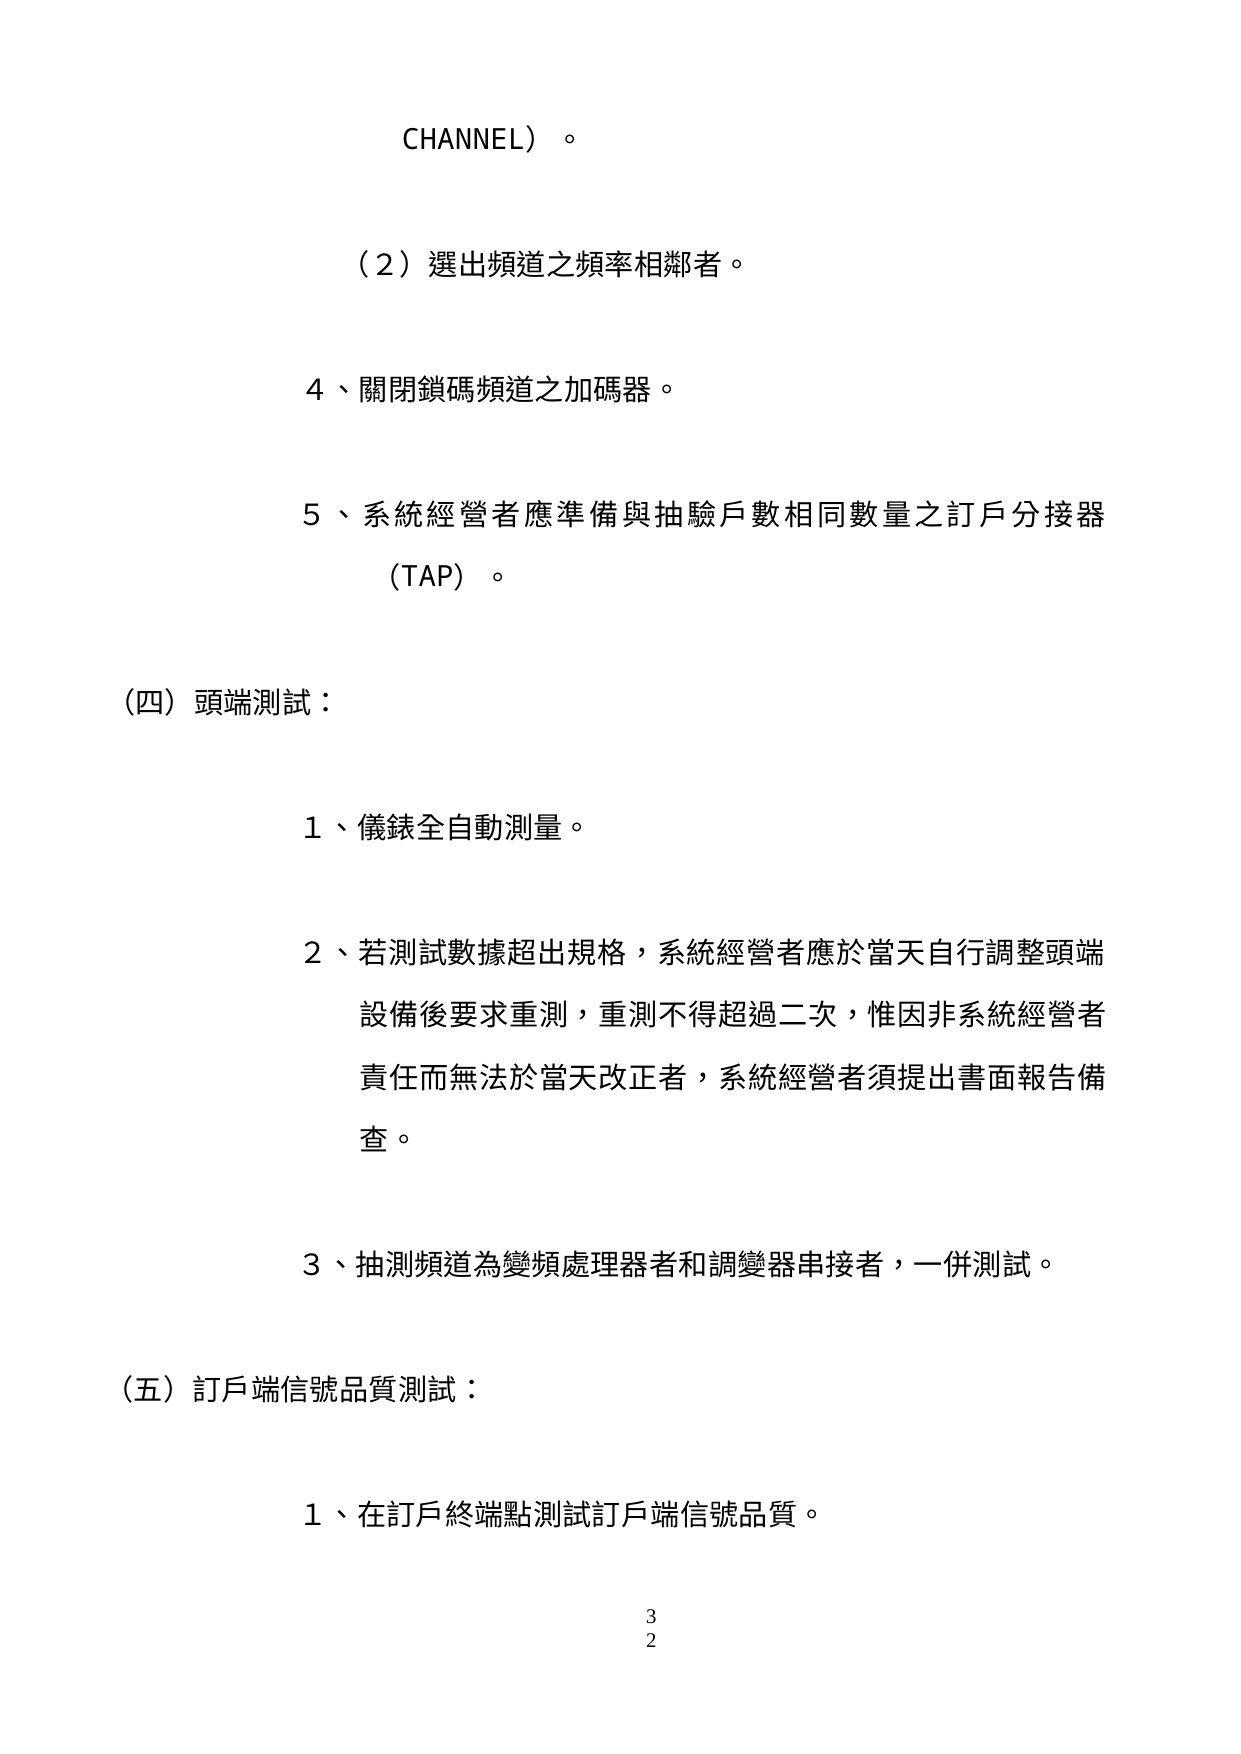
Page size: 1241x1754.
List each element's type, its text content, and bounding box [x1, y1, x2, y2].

text ４、關閉鎖碼頻道之加碼器。 [300, 346, 1106, 409]
text CHANNEL）。 [342, 96, 1106, 159]
text ２、若測試數據超出規格，系統經營者應於當天自行調整頭端設備後要求重測，重測不得超過二次，惟因非系統經營者責任而無法於當天改正者，系統經營者須提出書面報告備查。 [298, 909, 1106, 1159]
text ５、系統經營者應準備與抽驗戶數相同數量之訂戶分接器（TAP）。 [297, 471, 1106, 596]
text （四）頭端測試： [106, 659, 1106, 721]
text １、在訂戶終端點測試訂戶端信號品質。 [298, 1471, 1106, 1534]
text １、儀錶全自動測量。 [298, 784, 1106, 846]
text （五）訂戶端信號品質測試： [104, 1346, 1106, 1409]
text ３、抽測頻道為變頻處理器者和調變器串接者，一併測試。 [297, 1221, 1106, 1284]
text （２）選出頻道之頻率相鄰者。 [340, 221, 1106, 284]
